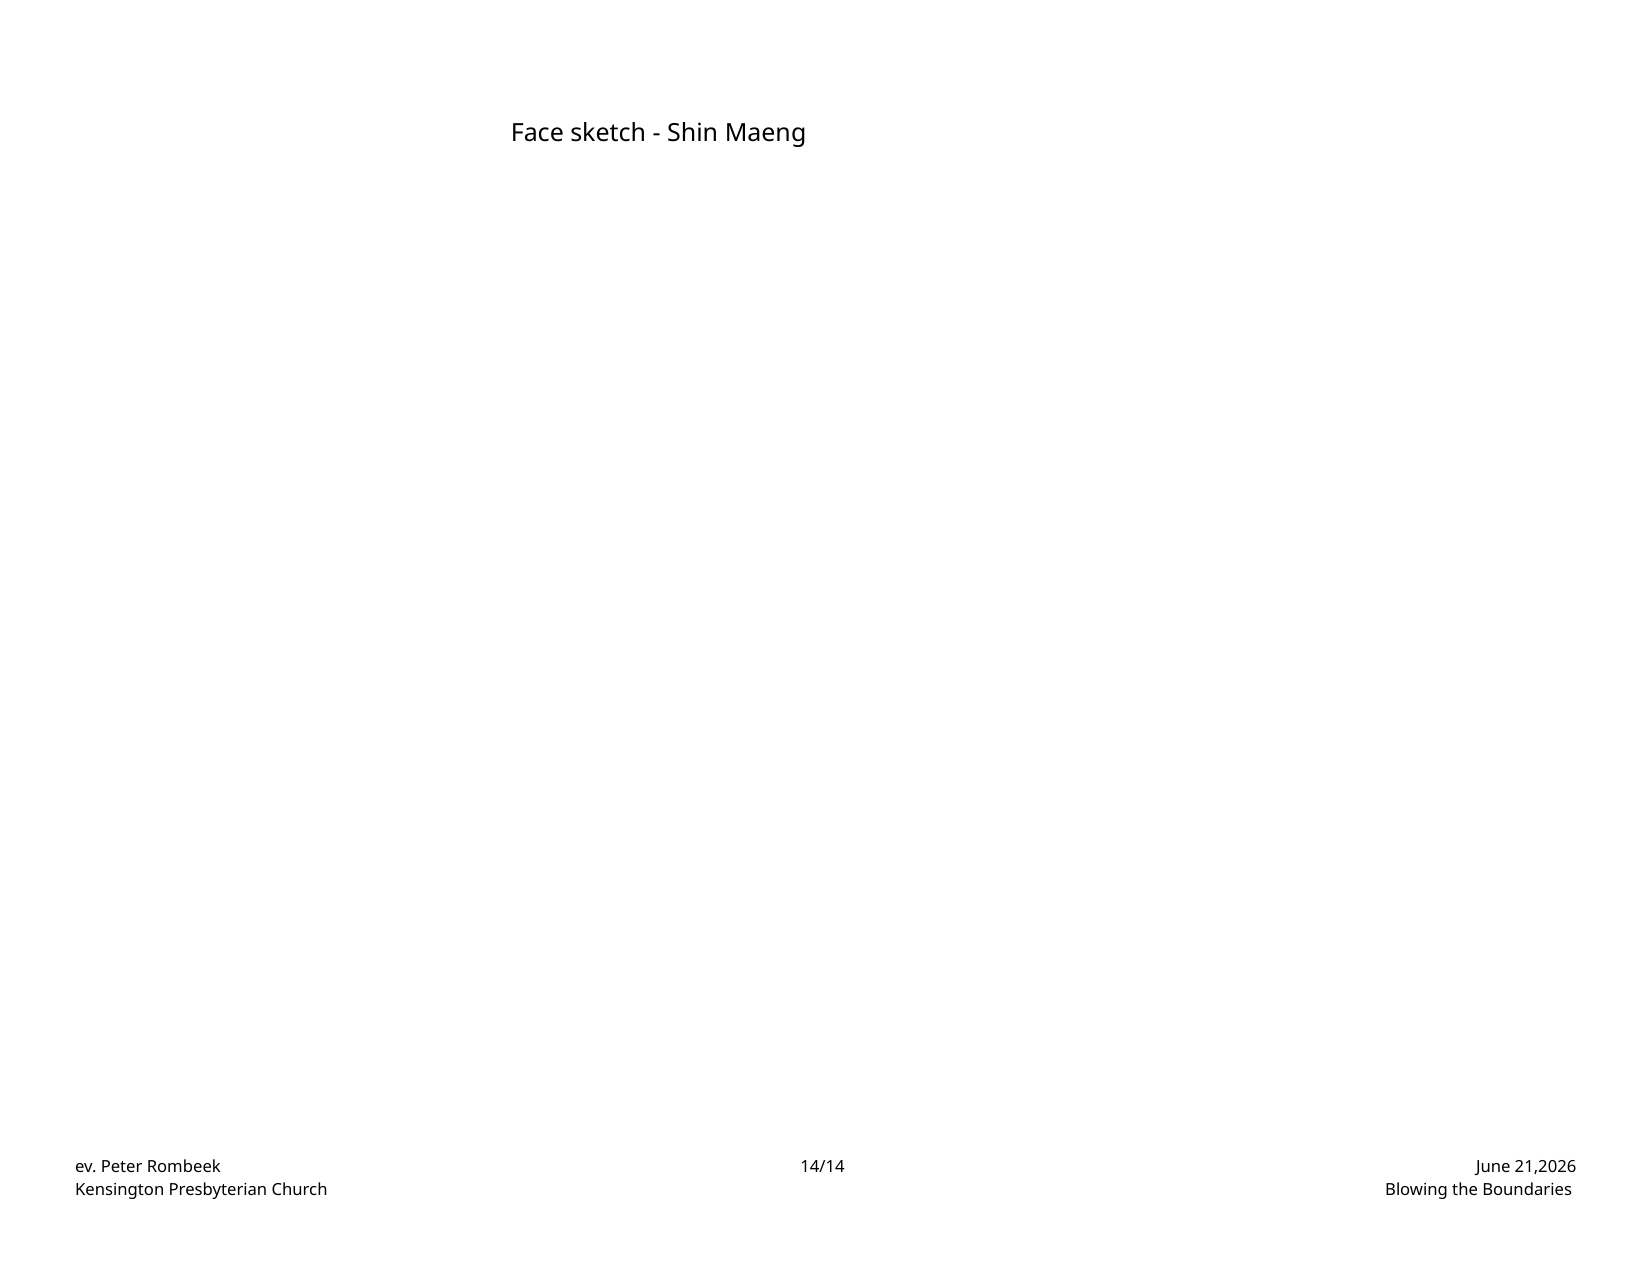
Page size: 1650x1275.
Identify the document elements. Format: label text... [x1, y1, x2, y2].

text Face sketch - Shin Maeng [105, 115, 806, 149]
